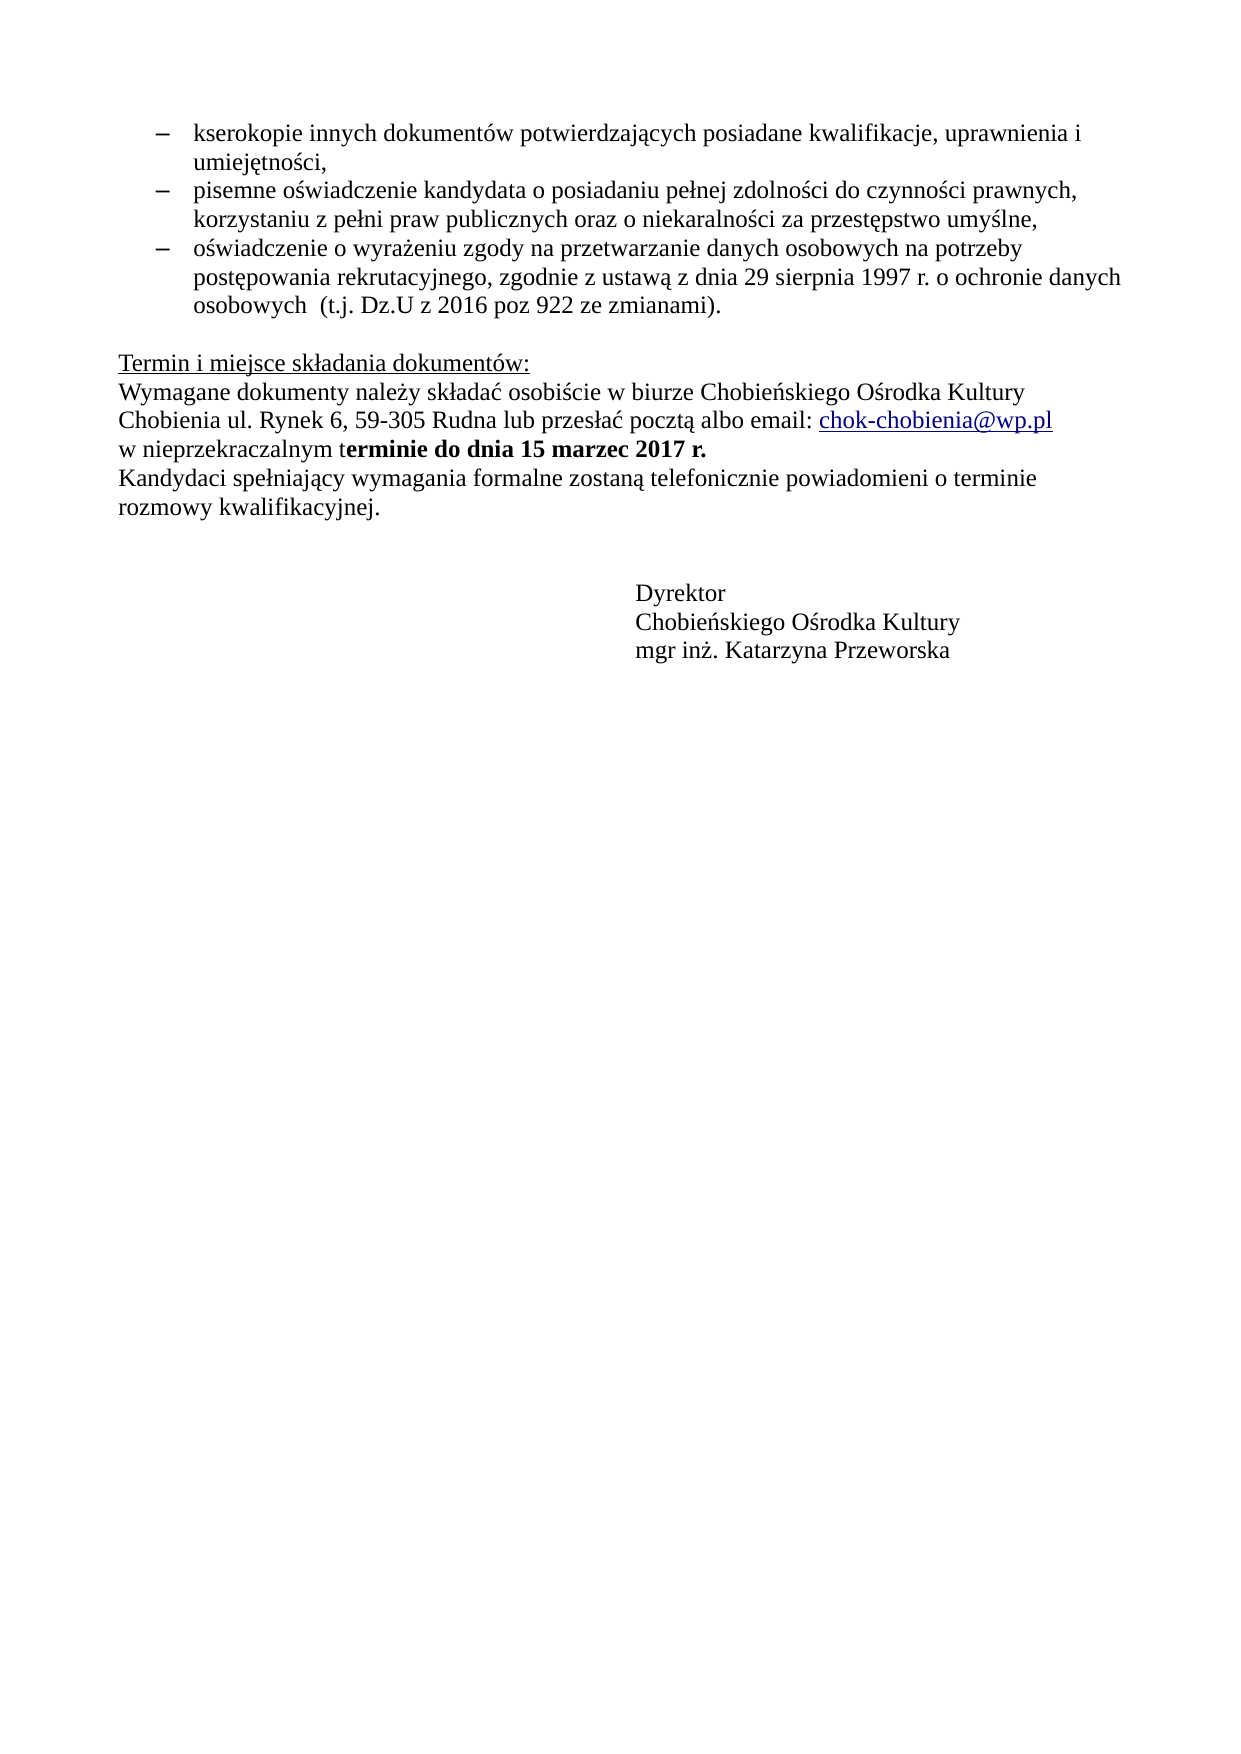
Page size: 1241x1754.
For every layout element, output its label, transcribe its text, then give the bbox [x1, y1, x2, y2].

text Dyrektor [118, 578, 1122, 607]
text Chobieńskiego Ośrodka Kultury [118, 607, 1122, 636]
list kserokopie innych dokumentów potwierdzających posiadane kwalifikacje, uprawnienia i umiejętności, [156, 118, 1122, 176]
list pisemne oświadczenie kandydata o posiadaniu pełnej zdolności do czynności prawnych, korzystaniu z pełni praw publicznych oraz o niekaralności za przestępstwo umyślne, [156, 176, 1122, 233]
text Termin i miejsce składania dokumentów: [118, 348, 1122, 377]
text Wymagane dokumenty należy składać osobiście w biurze Chobieńskiego Ośrodka Kultury Chobienia ul. Rynek 6, 59-305 Rudna lub przesłać pocztą albo email: chok-chobienia@wp.pl [118, 377, 1122, 434]
text w nieprzekraczalnym terminie do dnia 15 marzec 2017 r. [118, 434, 1122, 463]
list oświadczenie o wyrażeniu zgody na przetwarzanie danych osobowych na potrzeby postępowania rekrutacyjnego, zgodnie z ustawą z dnia 29 sierpnia 1997 r. o ochronie danych osobowych (t.j. Dz.U z 2016 poz 922 ze zmianami). [156, 233, 1122, 319]
text Kandydaci spełniający wymagania formalne zostaną telefonicznie powiadomieni o terminie rozmowy kwalifikacyjnej. [118, 463, 1122, 521]
text mgr inż. Katarzyna Przeworska [118, 636, 1122, 664]
